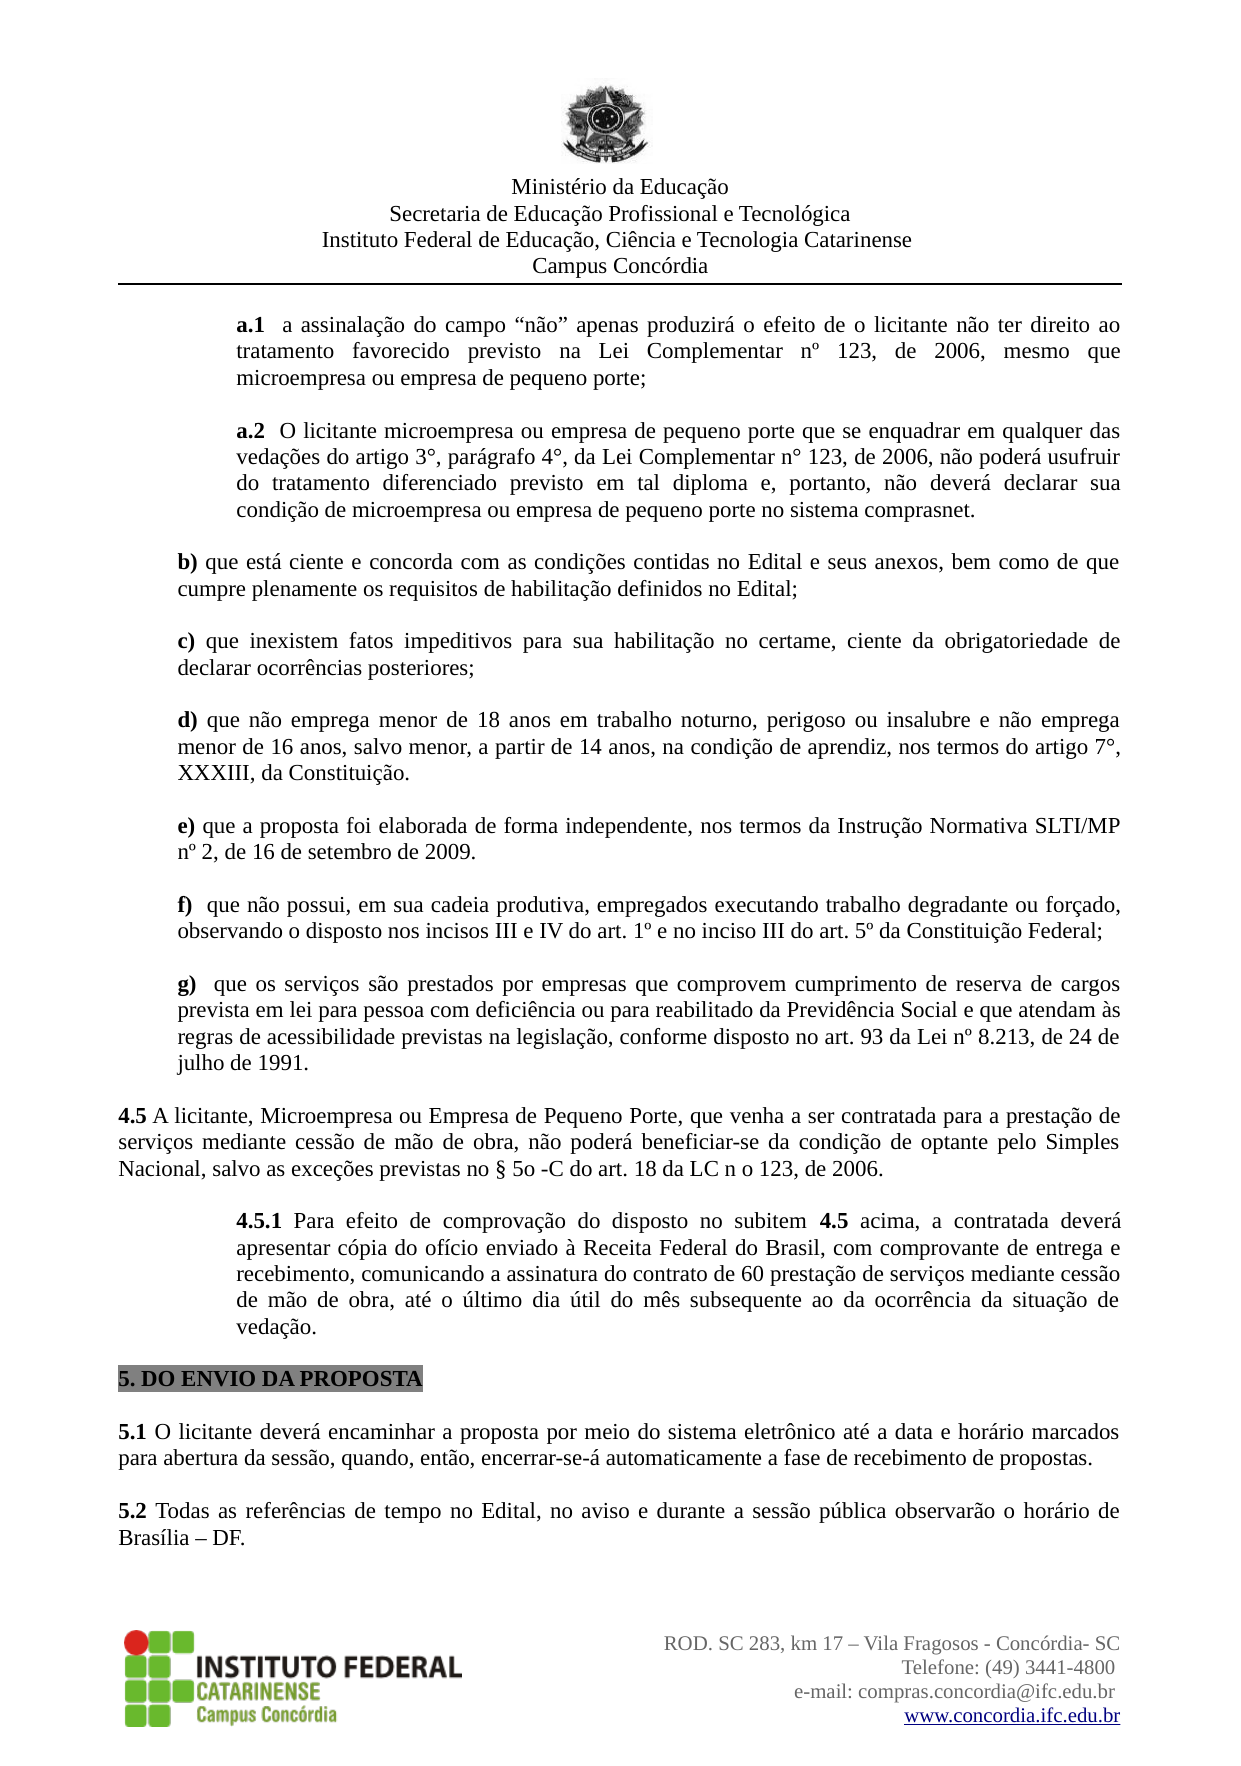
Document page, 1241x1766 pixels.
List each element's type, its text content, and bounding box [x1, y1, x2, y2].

picture [124, 1630, 462, 1727]
text b) que está ciente e concorda com as condições contidas no Edital e seus anexos, bem como de que cumpre plenamente os requisitos de habilitação definidos no Edital; [177, 548, 1122, 601]
text a.1 a assinalação do campo “não” apenas produzirá o efeito de o licitante não ter direito ao tratamento favorecido previsto na Lei Complementar nº 123, de 2006, mesmo que microempresa ou empresa de pequeno porte; [236, 311, 1122, 390]
text c) que inexistem fatos impeditivos para sua habilitação no certame, ciente da obrigatoriedade de declarar ocorrências posteriores; [177, 627, 1122, 680]
text f) que não possui, em sua cadeia produtiva, empregados executando trabalho degradante ou forçado, observando o disposto nos incisos III e IV do art. 1º e no inciso III do art. 5º da Constituição Federal; [177, 891, 1122, 944]
text a.2 O licitante microempresa ou empresa de pequeno porte que se enquadrar em qualquer das vedações do artigo 3°, parágrafo 4°, da Lei Complementar n° 123, de 2006, não poderá usufruir do tratamento diferenciado previsto em tal diploma e, portanto, não deverá declarar sua condição de microempresa ou empresa de pequeno porte no sistema comprasnet. [236, 417, 1122, 522]
text 4.5 A licitante, Microempresa ou Empresa de Pequeno Porte, que venha a ser contratada para a prestação de serviços mediante cessão de mão de obra, não poderá beneficiar-se da condição de optante pelo Simples Nacional, salvo as exceções previstas no § 5o -C do art. 18 da LC n o 123, de 2006. [118, 1102, 1122, 1181]
text g) que os serviços são prestados por empresas que comprovem cumprimento de reserva de cargos prevista em lei para pessoa com deficiência ou para reabilitado da Previdência Social e que atendam às regras de acessibilidade previstas na legislação, conforme disposto no art. 93 da Lei nº 8.213, de 24 de julho de 1991. [177, 970, 1122, 1076]
text 4.5.1 Para efeito de comprovação do disposto no subitem 4.5 acima, a contratada deverá apresentar cópia do ofício enviado à Receita Federal do Brasil, com comprovante de entrega e recebimento, comunicando a assinatura do contrato de 60 prestação de serviços mediante cessão de mão de obra, até o último dia útil do mês subsequente ao da ocorrência da situação de vedação. [236, 1207, 1122, 1339]
text 5. DO ENVIO DA PROPOSTA [118, 1365, 1122, 1392]
text e) que a proposta foi elaborada de forma independente, nos termos da Instrução Normativa SLTI/MP nº 2, de 16 de setembro de 2009. [177, 812, 1122, 865]
text d) que não emprega menor de 18 anos em trabalho noturno, perigoso ou insalubre e não emprega menor de 16 anos, salvo menor, a partir de 14 anos, na condição de aprendiz, nos termos do artigo 7°, XXXIII, da Constituição. [177, 707, 1122, 786]
text 5.1 O licitante deverá encaminhar a proposta por meio do sistema eletrônico até a data e horário marcados para abertura da sessão, quando, então, encerrar-se-á automaticamente a fase de recebimento de propostas. [118, 1418, 1122, 1471]
text 5.2 Todas as referências de tempo no Edital, no aviso e durante a sessão pública observarão o horário de Brasília – DF. [118, 1497, 1122, 1550]
